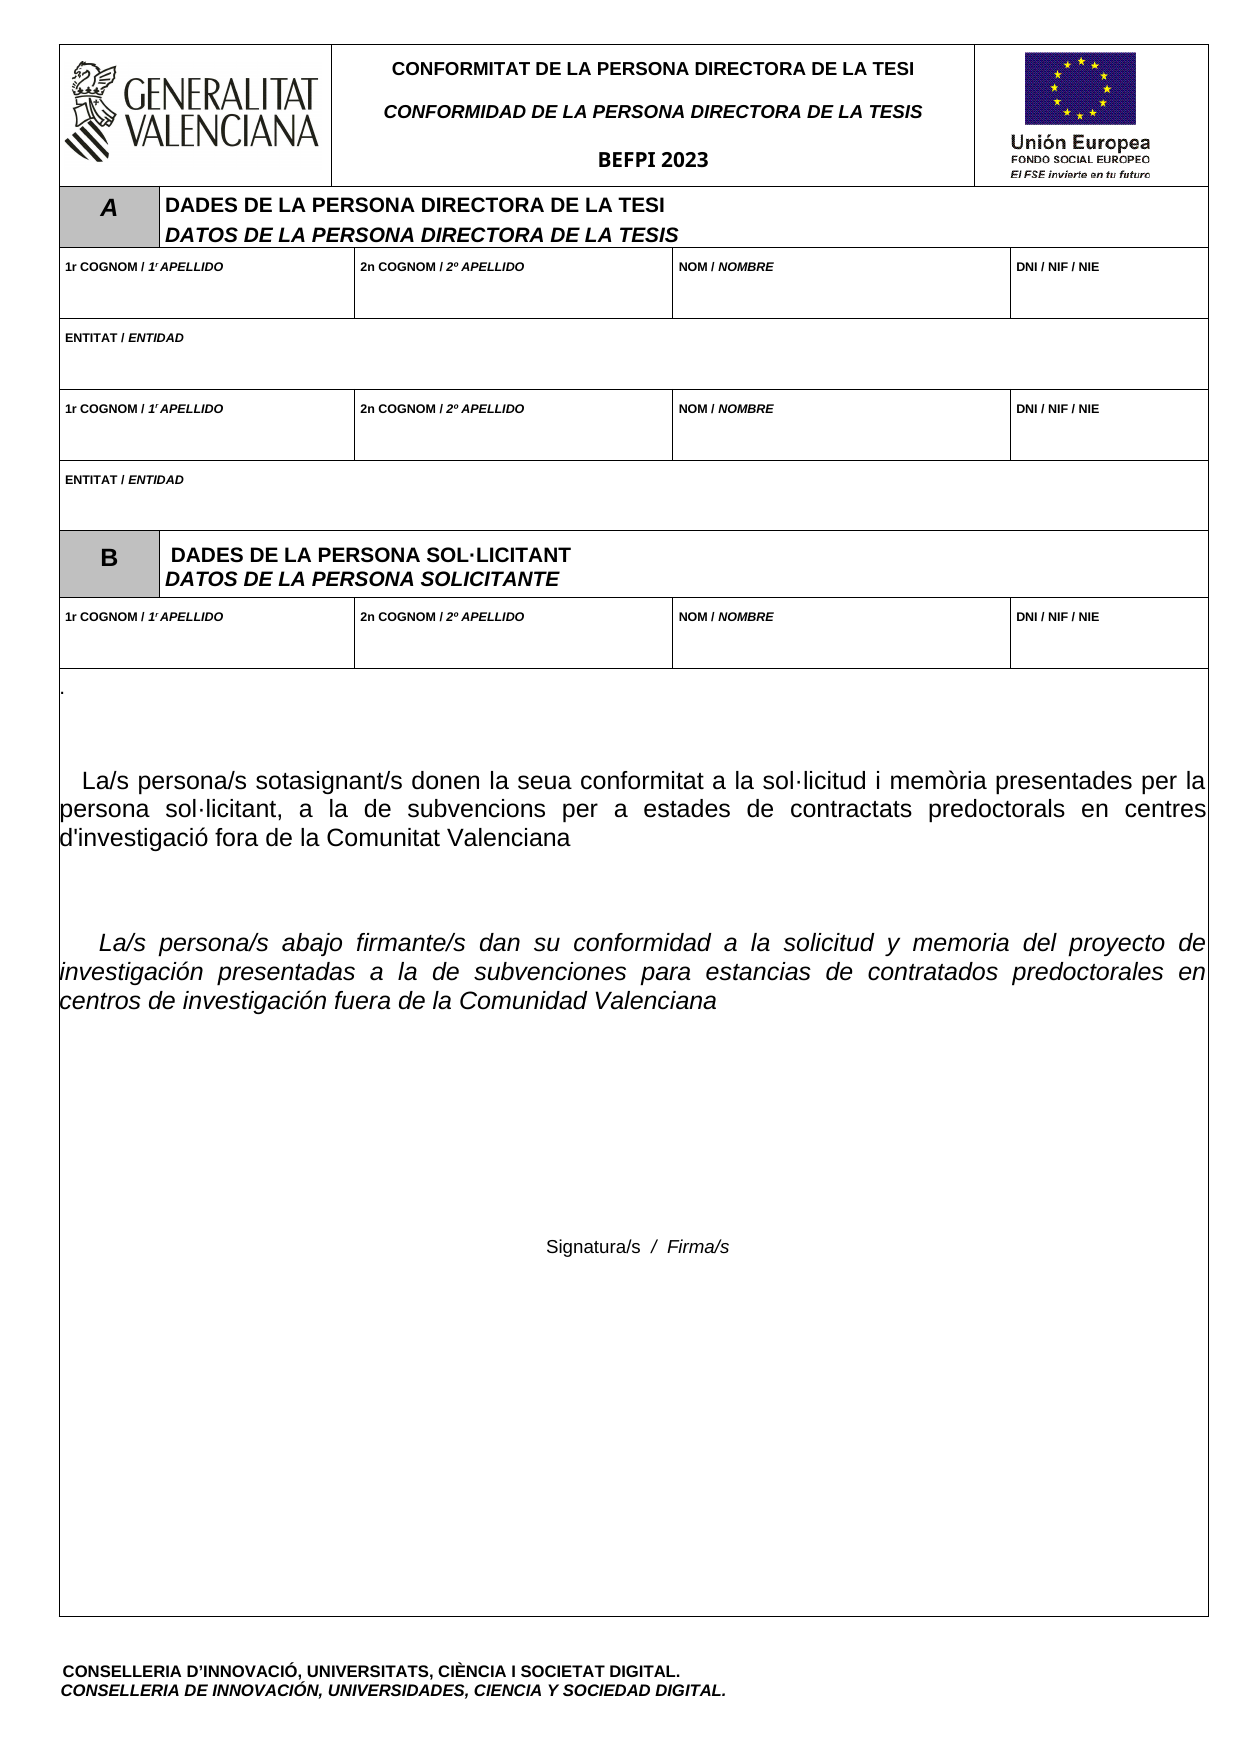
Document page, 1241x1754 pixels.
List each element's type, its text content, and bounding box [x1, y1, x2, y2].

picture [64, 61, 322, 170]
table_cell ENTITAT / ENTIDAD [60, 461, 1208, 530]
table_cell 1r COGNOM / 1r APELLIDO [60, 598, 354, 668]
table_cell A [60, 187, 159, 247]
table_cell NOM / NOMBRE [673, 248, 1010, 318]
table_cell B [60, 531, 159, 597]
table_cell DNI / NIF / NIE [1011, 598, 1208, 668]
table_cell DNI / NIF / NIE [1011, 248, 1208, 318]
picture [1010, 52, 1150, 178]
table_header [60, 45, 331, 186]
table_header CONFORMITAT DE LA PERSONA DIRECTORA DE LA TESI CONFORMIDAD DE LA PERSONA DIRECTORA DE LA TESIS BEFPI 2023 [332, 45, 974, 186]
table_cell 1r COGNOM / 1r APELLIDO [60, 248, 354, 318]
table_cell DADES DE LA PERSONA SOL·LICITANT DATOS DE LA PERSONA SOLICITANTE [160, 531, 1208, 597]
table_cell ENTITAT / ENTIDAD [60, 319, 1208, 389]
table_cell NOM / NOMBRE [673, 390, 1010, 459]
table_cell . La/s persona/s sotasignant/s donen la seua conformitat a la sol·licitud i memòria presentades per la persona sol·licitant, a la de subvencions per a estades de contractats predoctorals en centres d'investigació fora de la Comunitat Valenciana La/s persona/s abajo firmante/s dan su conformidad a la solicitud y memoria del proyecto de investigación presentadas a la de subvenciones para estancias de contratados predoctorales en centros de investigación fuera de la Comunidad Valenciana Signatura/s / Firma/s [60, 669, 1208, 1616]
table_header [975, 45, 1208, 186]
table_cell DNI / NIF / NIE [1011, 390, 1208, 459]
table_cell 2n COGNOM / 2º APELLIDO [355, 390, 672, 459]
table_cell 2n COGNOM / 2º APELLIDO [355, 598, 672, 668]
table_cell 2n COGNOM / 2º APELLIDO [355, 248, 672, 318]
table_cell DADES DE LA PERSONA DIRECTORA DE LA TESI DATOS DE LA PERSONA DIRECTORA DE LA TESIS [160, 187, 1208, 247]
table_cell 1r COGNOM / 1r APELLIDO [60, 390, 354, 459]
table_cell NOM / NOMBRE [673, 598, 1010, 668]
